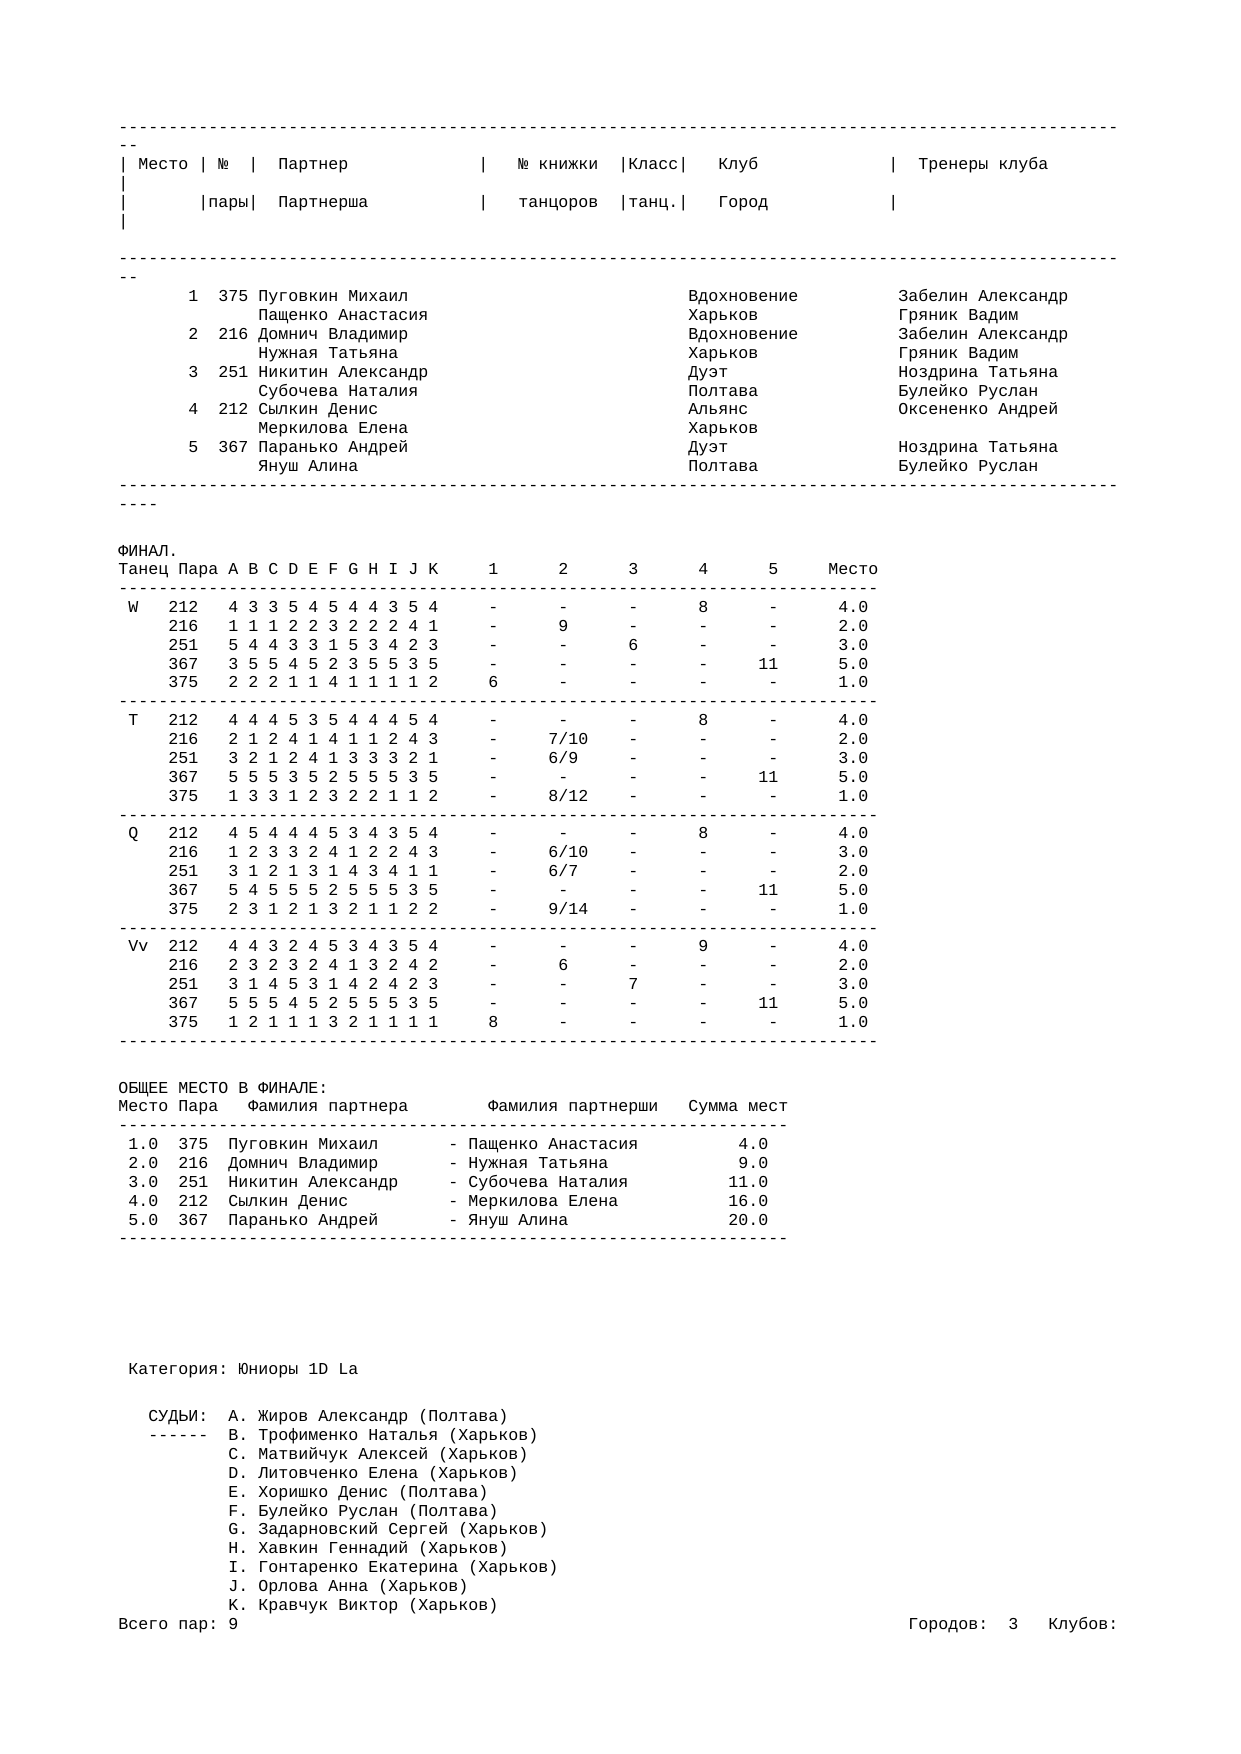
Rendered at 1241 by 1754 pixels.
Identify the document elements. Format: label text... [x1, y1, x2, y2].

text Нужная Татьяна Харьков Гряник Вадим [118, 344, 1122, 363]
text ---------------------------------------------------------------------------- [118, 580, 1122, 599]
text 375 2 2 2 1 1 4 1 1 1 1 2 6 - - - - 1.0 [118, 674, 1122, 693]
text Vv 212 4 4 3 2 4 5 3 4 3 5 4 - - - 9 - 4.0 [118, 938, 1122, 957]
text C. Матвийчук Алексей (Харьков) [118, 1446, 1122, 1464]
text 251 5 4 4 3 3 1 5 3 4 2 3 - - 6 - - 3.0 [118, 636, 1122, 655]
text ОБЩЕЕ МЕСТО В ФИНАЛЕ: [118, 1079, 1122, 1098]
text СУДЬИ: A. Жиров Александр (Полтава) [118, 1408, 1122, 1427]
text 375 1 3 3 1 2 3 2 2 1 1 2 - 8/12 - - - 1.0 [118, 787, 1122, 806]
text E. Хоришко Денис (Полтава) [118, 1483, 1122, 1502]
text 1 375 Пуговкин Михаил Вдохновение Забелин Александр [118, 288, 1122, 307]
text 251 3 1 4 5 3 1 4 2 4 2 3 - - 7 - - 3.0 [118, 976, 1122, 994]
text ------ B. Трофименко Наталья (Харьков) [118, 1427, 1122, 1446]
text 367 5 4 5 5 5 2 5 5 5 3 5 - - - - 11 5.0 [118, 881, 1122, 900]
text H. Хавкин Геннадий (Харьков) [118, 1540, 1122, 1559]
text 4.0 212 Сылкин Денис - Меркилова Елена 16.0 [118, 1192, 1122, 1211]
text Категория: Юниоры 1D La [118, 1361, 1122, 1380]
text | |пары| Партнерша | танцоров |танц.| Город | | [118, 193, 1122, 231]
text G. Задарновский Сергей (Харьков) [118, 1521, 1122, 1540]
text | Место | № | Партнер | № книжки |Класс| Клуб | Тренеры клуба | [118, 156, 1122, 193]
text ---------------------------------------------------------------------------- [118, 693, 1122, 712]
text 367 3 5 5 4 5 2 3 5 5 3 5 - - - - 11 5.0 [118, 655, 1122, 674]
text 216 2 1 2 4 1 4 1 1 2 4 3 - 7/10 - - - 2.0 [118, 731, 1122, 749]
text 5 367 Паранько Андрей Дуэт Ноздрина Татьяна [118, 439, 1122, 457]
text 4 212 Сылкин Денис Альянс Оксененко Андрей [118, 401, 1122, 420]
text Место Пара Фамилия партнера Фамилия партнерши Сумма мест [118, 1098, 1122, 1117]
text J. Орлова Анна (Харьков) [118, 1577, 1122, 1596]
text 3 251 Никитин Александр Дуэт Ноздрина Татьяна [118, 363, 1122, 382]
text ---------------------------------------------------------------------------- [118, 1032, 1122, 1051]
text 367 5 5 5 4 5 2 5 5 5 3 5 - - - - 11 5.0 [118, 994, 1122, 1013]
text ФИНАЛ. [118, 542, 1122, 561]
text ---------------------------------------------------------------------------- [118, 806, 1122, 825]
text T 212 4 4 4 5 3 5 4 4 4 5 4 - - - 8 - 4.0 [118, 712, 1122, 731]
text F. Булейко Руслан (Полтава) [118, 1502, 1122, 1521]
text ------------------------------------------------------------------- [118, 1230, 1122, 1249]
text I. Гонтаренко Екатерина (Харьков) [118, 1559, 1122, 1577]
text Танец Пара A B C D E F G H I J K 1 2 3 4 5 Место [118, 561, 1122, 580]
text 216 1 1 1 2 2 3 2 2 2 4 1 - 9 - - - 2.0 [118, 617, 1122, 636]
text Всего пар: 9 Городов: 3 Клубов: [118, 1615, 1122, 1634]
text 367 5 5 5 3 5 2 5 5 5 3 5 - - - - 11 5.0 [118, 768, 1122, 787]
text Меркилова Елена Харьков [118, 420, 1122, 439]
text 1.0 375 Пуговкин Михаил - Пащенко Анастасия 4.0 [118, 1136, 1122, 1154]
text 216 2 3 2 3 2 4 1 3 2 4 2 - 6 - - - 2.0 [118, 957, 1122, 976]
text -------------------------------------------------------------------------------------------------------- [118, 476, 1122, 514]
text Януш Алина Полтава Булейко Руслан [118, 457, 1122, 476]
text W 212 4 3 3 5 4 5 4 4 3 5 4 - - - 8 - 4.0 [118, 599, 1122, 617]
text ------------------------------------------------------------------- [118, 1117, 1122, 1136]
text 251 3 1 2 1 3 1 4 3 4 1 1 - 6/7 - - - 2.0 [118, 863, 1122, 881]
text 251 3 2 1 2 4 1 3 3 3 2 1 - 6/9 - - - 3.0 [118, 749, 1122, 768]
text ------------------------------------------------------------------------------------------------------ [118, 231, 1122, 288]
text 375 2 3 1 2 1 3 2 1 1 2 2 - 9/14 - - - 1.0 [118, 900, 1122, 919]
text Q 212 4 5 4 4 4 5 3 4 3 5 4 - - - 8 - 4.0 [118, 825, 1122, 844]
text D. Литовченко Елена (Харьков) [118, 1464, 1122, 1483]
text ---------------------------------------------------------------------------- [118, 919, 1122, 938]
text 2 216 Домнич Владимир Вдохновение Забелин Александр [118, 326, 1122, 344]
text Субочева Наталия Полтава Булейко Руслан [118, 382, 1122, 401]
text 375 1 2 1 1 1 3 2 1 1 1 1 8 - - - - 1.0 [118, 1013, 1122, 1032]
text K. Кравчук Виктор (Харьков) [118, 1596, 1122, 1615]
text 216 1 2 3 3 2 4 1 2 2 4 3 - 6/10 - - - 3.0 [118, 844, 1122, 863]
text Пащенко Анастасия Харьков Гряник Вадим [118, 307, 1122, 326]
text 5.0 367 Паранько Андрей - Януш Алина 20.0 [118, 1211, 1122, 1230]
text ------------------------------------------------------------------------------------------------------ [118, 118, 1122, 156]
text 3.0 251 Никитин Александр - Субочева Наталия 11.0 [118, 1173, 1122, 1192]
text 2.0 216 Домнич Владимир - Нужная Татьяна 9.0 [118, 1154, 1122, 1173]
